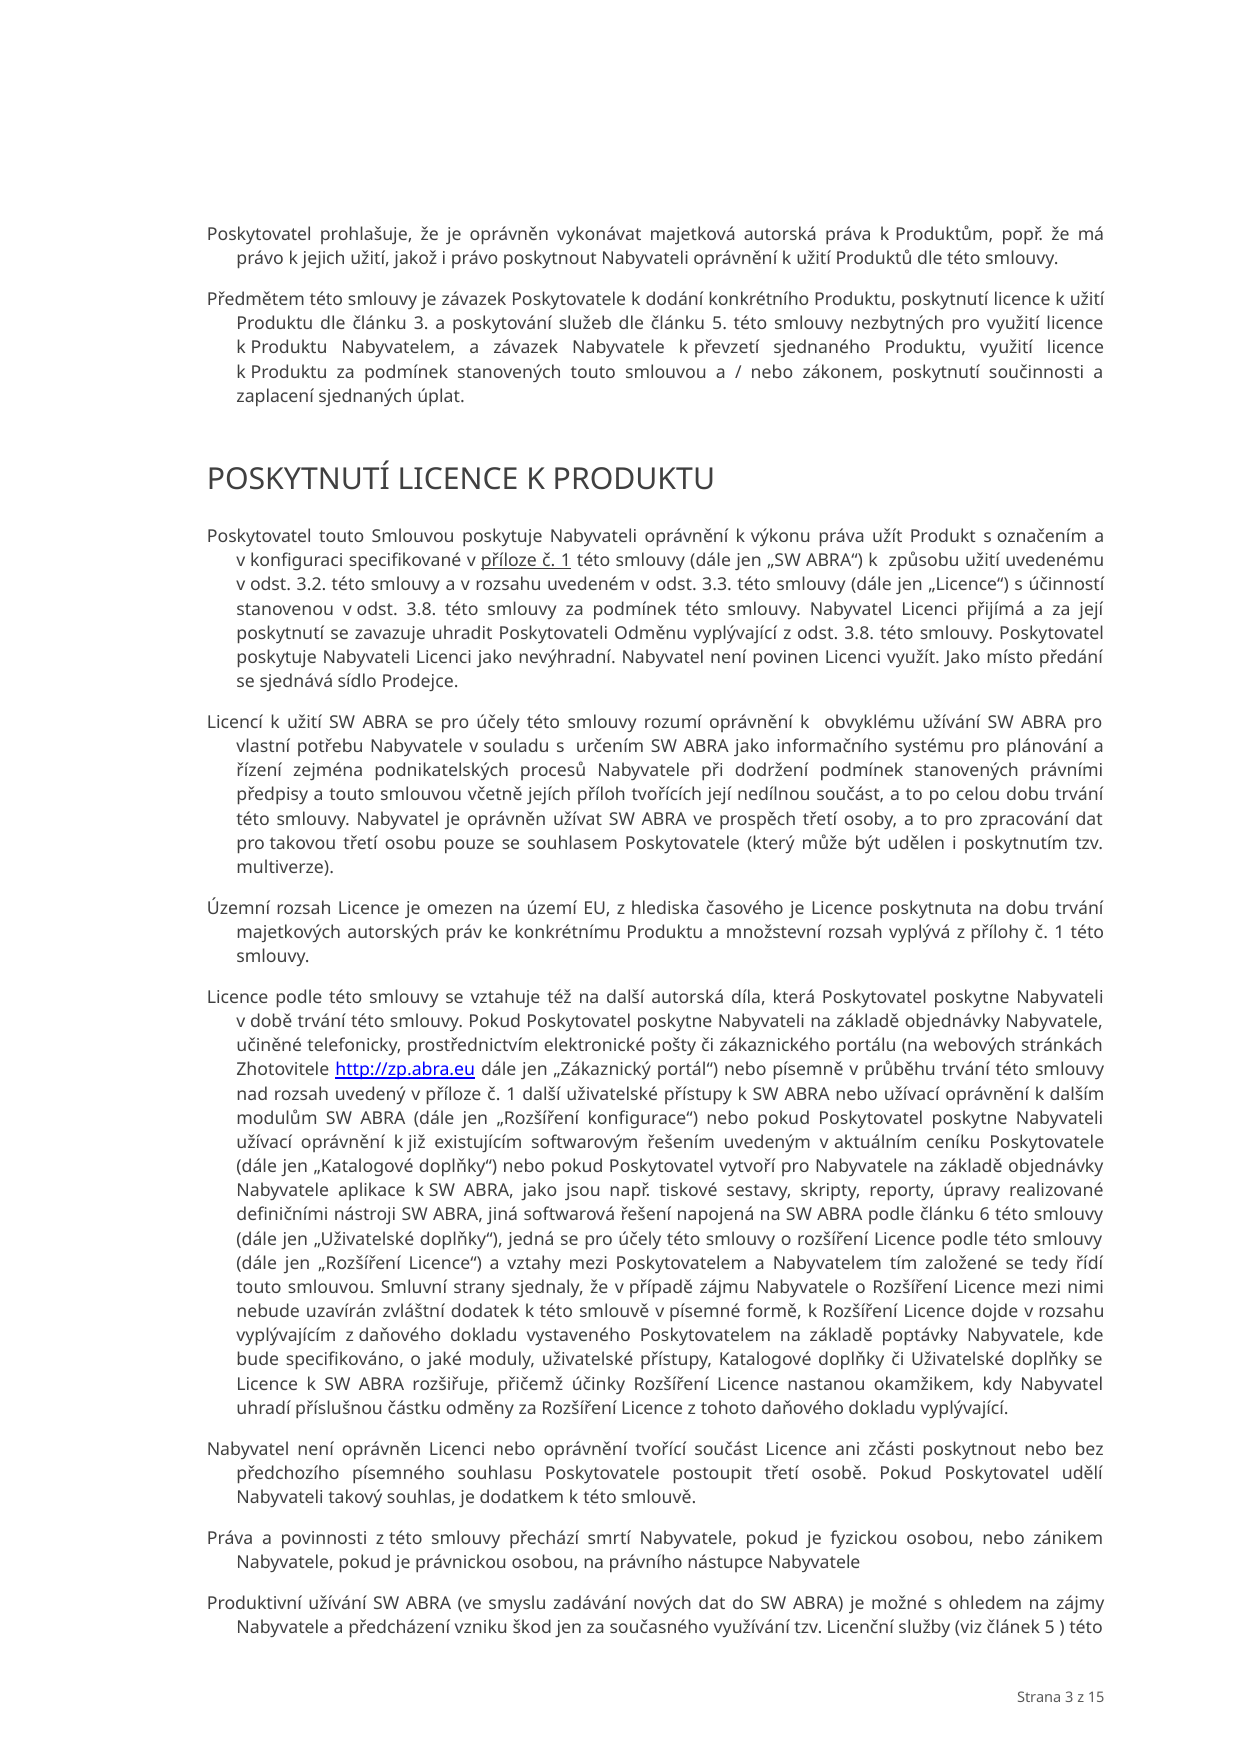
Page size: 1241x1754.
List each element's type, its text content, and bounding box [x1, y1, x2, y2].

text Poskytovatel prohlašuje, že je oprávněn vykonávat majetková autorská práva k Produktům, popř. že má právo k jejich užití, jakož i právo poskytnout Nabyvateli oprávnění k užití Produktů dle této smlouvy. [207, 222, 1104, 270]
text Licence podle této smlouvy se vztahuje též na další autorská díla, která Poskytovatel poskytne Nabyvateli v době trvání této smlouvy. Pokud Poskytovatel poskytne Nabyvateli na základě objednávky Nabyvatele, učiněné telefonicky, prostřednictvím elektronické pošty či zákaznického portálu (na webových stránkách Zhotovitele http://zp.abra.eu dále jen „Zákaznický portál“) nebo písemně v průběhu trvání této smlouvy nad rozsah uvedený v příloze č. 1 další uživatelské přístupy k SW ABRA nebo užívací oprávnění k dalším modulům SW ABRA (dále jen „Rozšíření konfigurace“) nebo pokud Poskytovatel poskytne Nabyvateli užívací oprávnění k již existujícím softwarovým řešením uvedeným v aktuálním ceníku Poskytovatele (dále jen „Katalogové doplňky“) nebo pokud Poskytovatel vytvoří pro Nabyvatele na základě objednávky Nabyvatele aplikace k SW ABRA, jako jsou např. tiskové sestavy, skripty, reporty, úpravy realizované definičními nástroji SW ABRA, jiná softwarová řešení napojená na SW ABRA podle článku 6 této smlouvy (dále jen „Uživatelské doplňky“), jedná se pro účely této smlouvy o rozšíření Licence podle této smlouvy (dále jen „Rozšíření Licence“) a vztahy mezi Poskytovatelem a Nabyvatelem tím založené se tedy řídí touto smlouvou. Smluvní strany sjednaly, že v případě zájmu Nabyvatele o Rozšíření Licence mezi nimi nebude uzavírán zvláštní dodatek k této smlouvě v písemné formě, k Rozšíření Licence dojde v rozsahu vyplývajícím z daňového dokladu vystaveného Poskytovatelem na základě poptávky Nabyvatele, kde bude specifikováno, o jaké moduly, uživatelské přístupy, Katalogové doplňky či Uživatelské doplňky se Licence k SW ABRA rozšiřuje, přičemž účinky Rozšíření Licence nastanou okamžikem, kdy Nabyvatel uhradí příslušnou částku odměny za Rozšíření Licence z tohoto daňového dokladu vyplývající. [207, 984, 1104, 1419]
text Předmětem této smlouvy je závazek Poskytovatele k dodání konkrétního Produktu, poskytnutí licence k užití Produktu dle článku 3. a poskytování služeb dle článku 5. této smlouvy nezbytných pro využití licence k Produktu Nabyvatelem, a závazek Nabyvatele k převzetí sjednaného Produktu, využití licence k Produktu za podmínek stanovených touto smlouvou a / nebo zákonem, poskytnutí součinnosti a zaplacení sjednaných úplat. [207, 287, 1104, 407]
text Licencí k užití SW ABRA se pro účely této smlouvy rozumí oprávnění k obvyklému užívání SW ABRA pro vlastní potřebu Nabyvatele v souladu s určením SW ABRA jako informačního systému pro plánování a řízení zejména podnikatelských procesů Nabyvatele při dodržení podmínek stanovených právními předpisy a touto smlouvou včetně jejích příloh tvořících její nedílnou součást, a to po celou dobu trvání této smlouvy. Nabyvatel je oprávněn užívat SW ABRA ve prospěch třetí osoby, a to pro zpracování dat pro takovou třetí osobu pouze se souhlasem Poskytovatele (který může být udělen i poskytnutím tzv. multiverze). [207, 709, 1104, 878]
text Územní rozsah Licence je omezen na území EU, z hlediska časového je Licence poskytnuta na dobu trvání majetkových autorských práv ke konkrétnímu Produktu a množstevní rozsah vyplývá z přílohy č. 1 této smlouvy. [207, 895, 1104, 968]
text Poskytnutí licence k Produktu [207, 457, 1104, 498]
text Práva a povinnosti z této smlouvy přechází smrtí Nabyvatele, pokud je fyzickou osobou, nebo zánikem Nabyvatele, pokud je právnickou osobou, na právního nástupce Nabyvatele [207, 1525, 1104, 1573]
text Poskytovatel touto Smlouvou poskytuje Nabyvateli oprávnění k výkonu práva užít Produkt s označením a v konfiguraci specifikované v příloze č. 1 této smlouvy (dále jen „SW ABRA“) k způsobu užití uvedenému v odst. 3.2. této smlouvy a v rozsahu uvedeném v odst. 3.3. této smlouvy (dále jen „Licence“) s účinností stanovenou v odst. 3.8. této smlouvy za podmínek této smlouvy. Nabyvatel Licenci přijímá a za její poskytnutí se zavazuje uhradit Poskytovateli Odměnu vyplývající z odst. 3.8. této smlouvy. Poskytovatel poskytuje Nabyvateli Licenci jako nevýhradní. Nabyvatel není povinen Licenci využít. Jako místo předání se sjednává sídlo Prodejce. [207, 523, 1104, 693]
text Nabyvatel není oprávněn Licenci nebo oprávnění tvořící součást Licence ani zčásti poskytnout nebo bez předchozího písemného souhlasu Poskytovatele postoupit třetí osobě. Pokud Poskytovatel udělí Nabyvateli takový souhlas, je dodatkem k této smlouvě. [207, 1436, 1104, 1508]
text Produktivní užívání SW ABRA (ve smyslu zadávání nových dat do SW ABRA) je možné s ohledem na zájmy Nabyvatele a předcházení vzniku škod jen za současného využívání tzv. Licenční služby (viz článek 5 ) této [207, 1590, 1104, 1638]
